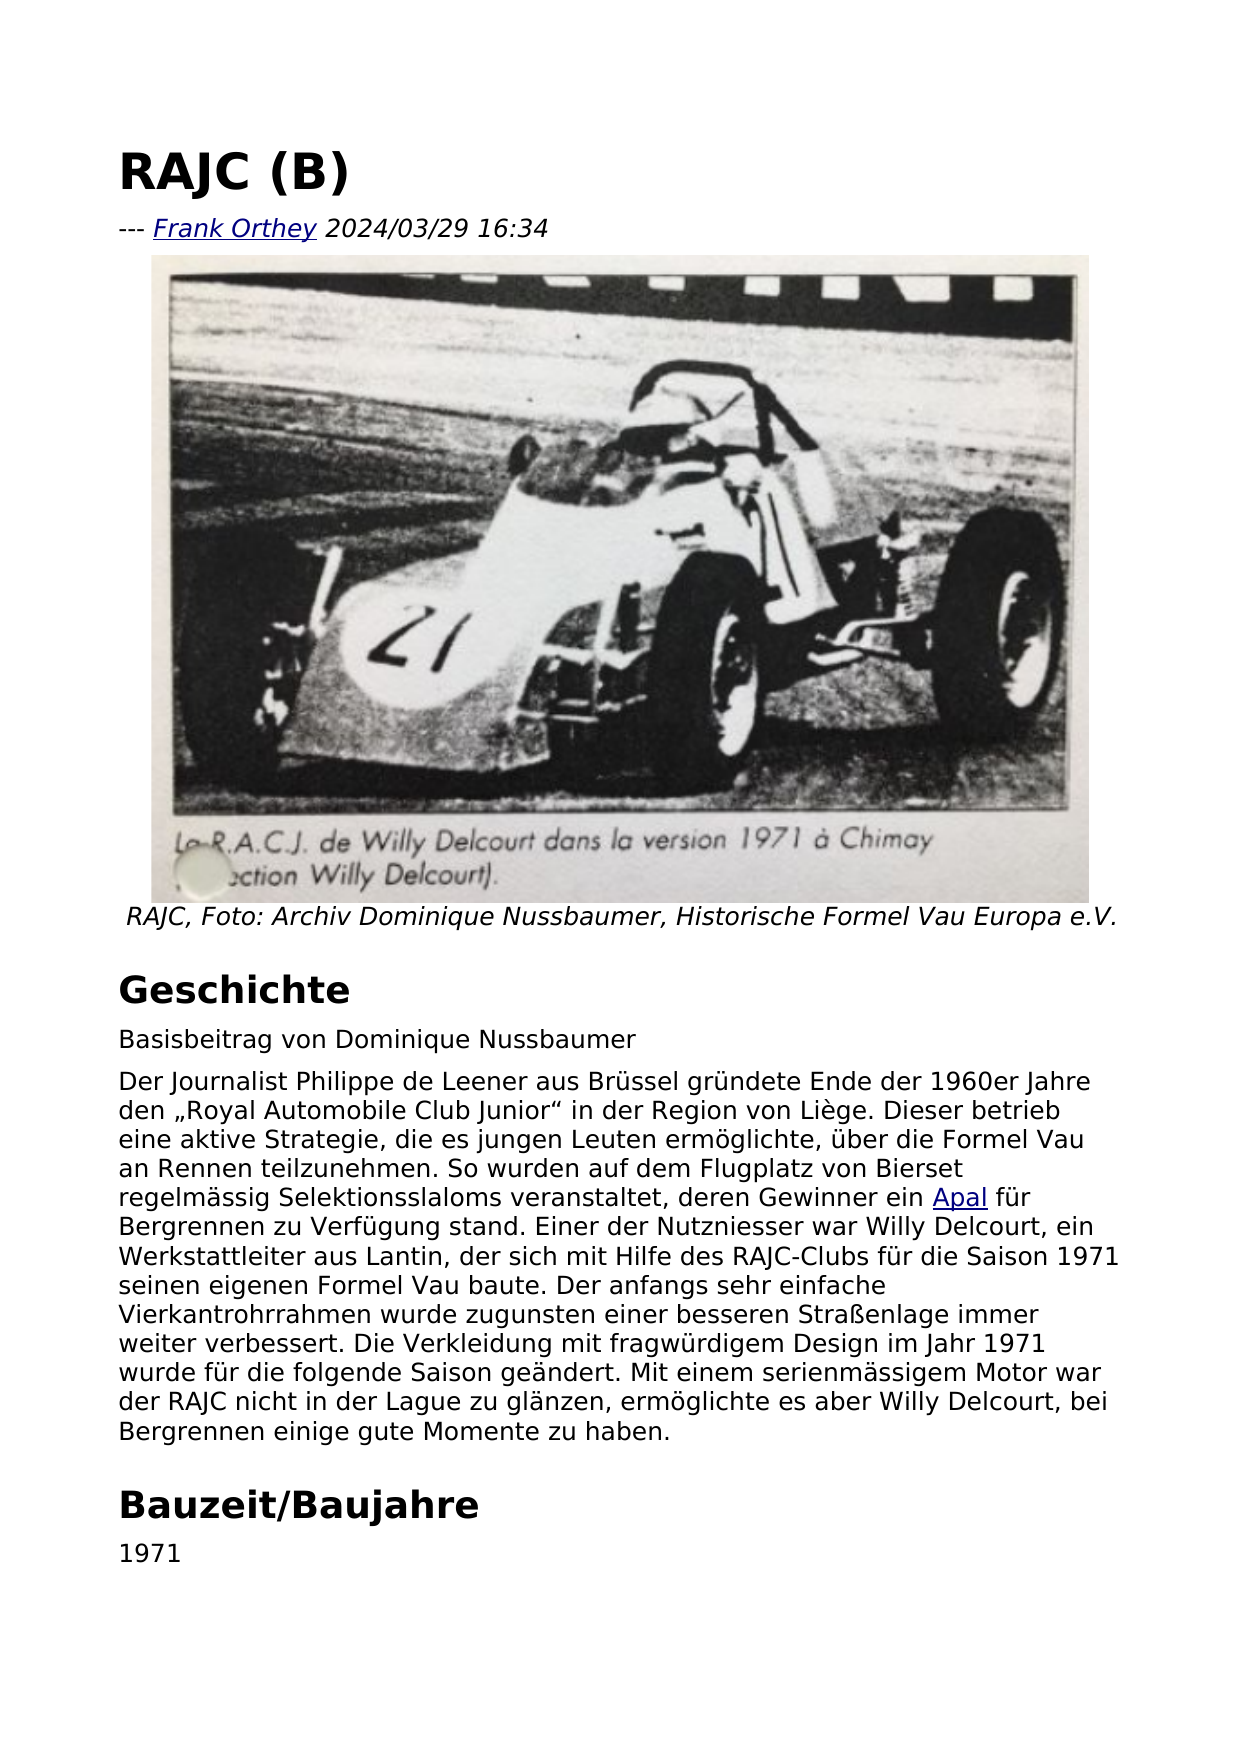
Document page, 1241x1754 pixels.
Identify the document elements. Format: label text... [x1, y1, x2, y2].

text RAJC, Foto: Archiv Dominique Nussbaumer, Historische Formel Vau Europa e.V. [118, 256, 1122, 931]
text 1971 [118, 1539, 1122, 1569]
subtitle Geschichte [118, 969, 1122, 1012]
text Der Journalist Philippe de Leener aus Brüssel gründete Ende der 1960er Jahre den „Royal Automobile Club Junior“ in der Region von Liège. Dieser betrieb eine aktive Strategie, die es jungen Leuten ermöglichte, über die Formel Vau an Rennen teilzunehmen. So wurden auf dem Flugplatz von Bierset regelmässig Selektionsslaloms veranstaltet, deren Gewinner ein Apal für Bergrennen zu Verfügung stand. Einer der Nutzniesser war Willy Delcourt, ein Werkstattleiter aus Lantin, der sich mit Hilfe des RAJC-Clubs für die Saison 1971 seinen eigenen Formel Vau baute. Der anfangs sehr einfache Vierkantrohrrahmen wurde zugunsten einer besseren Straßenlage immer weiter verbessert. Die Verkleidung mit fragwürdigem Design im Jahr 1971 wurde für die folgende Saison geändert. Mit einem serienmässigem Motor war der RAJC nicht in der Lague zu glänzen, ermöglichte es aber Willy Delcourt, bei Bergrennen einige gute Momente zu haben. [118, 1067, 1122, 1446]
text Basisbeitrag von Dominique Nussbaumer [118, 1025, 1122, 1054]
picture [151, 255, 1089, 903]
text --- Frank Orthey 2024/03/29 16:34 [118, 214, 1122, 243]
subtitle RAJC (B) [118, 143, 1122, 201]
subtitle Bauzeit/Baujahre [118, 1483, 1122, 1527]
